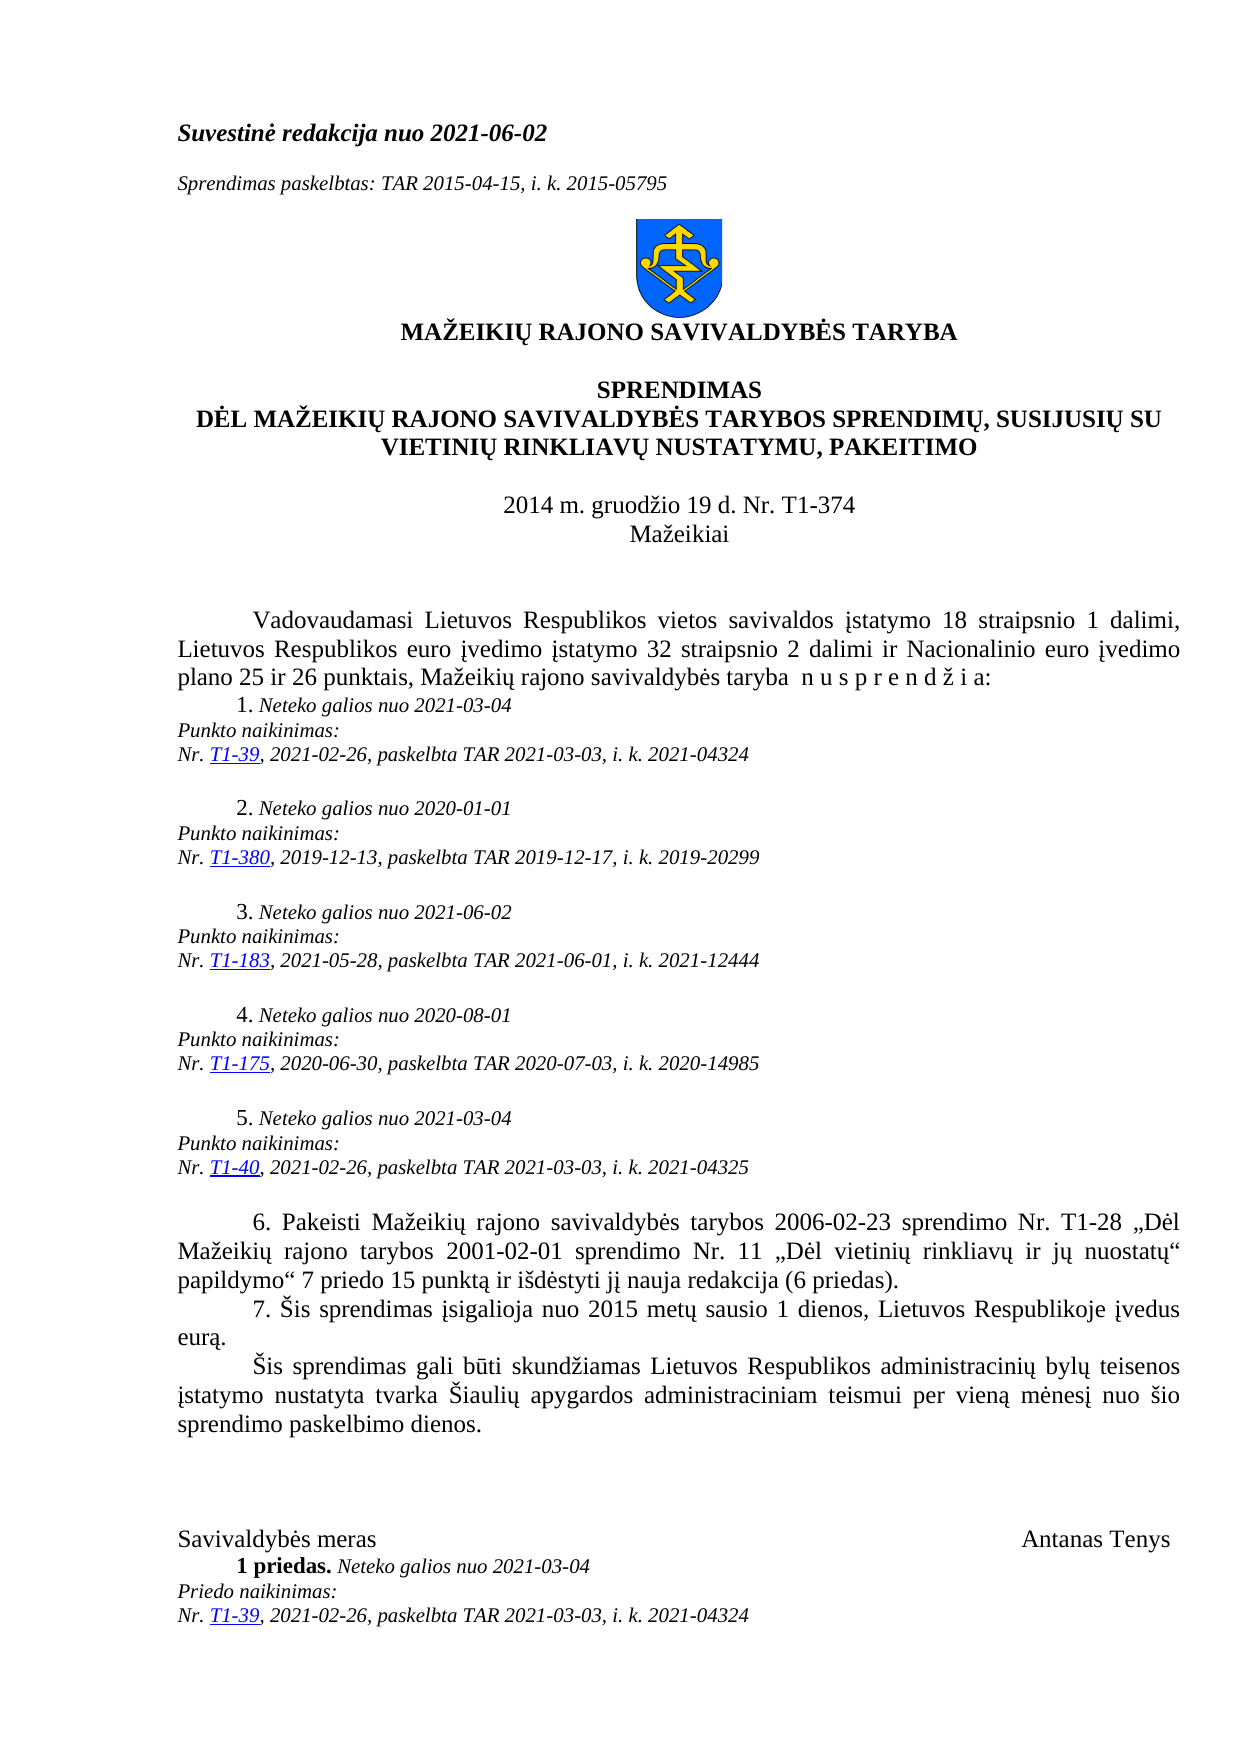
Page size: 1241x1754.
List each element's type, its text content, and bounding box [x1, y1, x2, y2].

text Punkto naikinimas: [177, 1027, 1181, 1051]
text Šis sprendimas gali būti skundžiamas Lietuvos Respublikos administracinių bylų teisenos įstatymo nustatyta tvarka Šiaulių apygardos administraciniam teismui per vieną mėnesį nuo šio sprendimo paskelbimo dienos. [177, 1351, 1181, 1437]
text 4. Neteko galios nuo 2020-08-01 [177, 1001, 1181, 1027]
text 2. Neteko galios nuo 2020-01-01 [177, 794, 1181, 821]
text Punkto naikinimas: [177, 1131, 1181, 1154]
text 6. Pakeisti Mažeikių rajono savivaldybės tarybos 2006-02-23 sprendimo Nr. T1-28 „Dėl Mažeikių rajono tarybos 2001-02-01 sprendimo Nr. 11 „Dėl vietinių rinkliavų ir jų nuostatų“ papildymo“ 7 priedo 15 punktą ir išdėstyti jį nauja redakcija (6 priedas). [177, 1207, 1181, 1294]
text Mažeikiai [177, 519, 1181, 547]
text 3. Neteko galios nuo 2021-06-02 [177, 898, 1181, 924]
text Punkto naikinimas: [177, 821, 1181, 845]
text Nr. T1-39, 2021-02-26, paskelbta TAR 2021-03-03, i. k. 2021-04324 [177, 1603, 1181, 1627]
text Suvestinė redakcija nuo 2021-06-02 [177, 118, 1181, 147]
text Punkto naikinimas: [177, 924, 1181, 948]
text Priedo naikinimas: [177, 1579, 1181, 1603]
text 2014 m. gruodžio 19 d. Nr. T1-374 [177, 490, 1181, 519]
text Nr. T1-183, 2021-05-28, paskelbta TAR 2021-06-01, i. k. 2021-12444 [177, 948, 1181, 972]
text Nr. T1-175, 2020-06-30, paskelbta TAR 2020-07-03, i. k. 2020-14985 [177, 1051, 1181, 1075]
text SPRENDIMAS [177, 375, 1181, 404]
text Vadovaudamasi Lietuvos Respublikos vietos savivaldos įstatymo 18 straipsnio 1 dalimi, Lietuvos Respublikos euro įvedimo įstatymo 32 straipsnio 2 dalimi ir Nacionalinio euro įvedimo plano 25 ir 26 punktais, Mažeikių rajono savivaldybės taryba n u s p r e n d ž i a: [177, 605, 1181, 691]
text Punkto naikinimas: [177, 718, 1181, 742]
text Nr. T1-40, 2021-02-26, paskelbta TAR 2021-03-03, i. k. 2021-04325 [177, 1154, 1181, 1179]
text dĖL Mažeikių rajono SAVIVALDYBĖS tarybOS SPRENDIMŲ, SUSIJUSIŲ SU VIETINIŲ RINKLIAVŲ NUSTATYMU, PAKEITIMO [177, 404, 1181, 461]
text Nr. T1-39, 2021-02-26, paskelbta TAR 2021-03-03, i. k. 2021-04324 [177, 742, 1181, 766]
text Nr. T1-380, 2019-12-13, paskelbta TAR 2019-12-17, i. k. 2019-20299 [177, 845, 1181, 869]
text Savivaldybės meras Antanas Tenys [177, 1524, 1181, 1552]
text 5. Neteko galios nuo 2021-03-04 [177, 1104, 1181, 1131]
text 1 priedas. Neteko galios nuo 2021-03-04 [177, 1552, 1181, 1579]
text 1. Neteko galios nuo 2021-03-04 [177, 691, 1181, 718]
text Mažeikių rajono SAVIVALDYBĖS taryba [177, 317, 1181, 346]
text Sprendimas paskelbtas: TAR 2015-04-15, i. k. 2015-05795 [177, 171, 1181, 195]
text 7. Šis sprendimas įsigalioja nuo 2015 metų sausio 1 dienos, Lietuvos Respublikoje įvedus eurą. [177, 1294, 1181, 1351]
